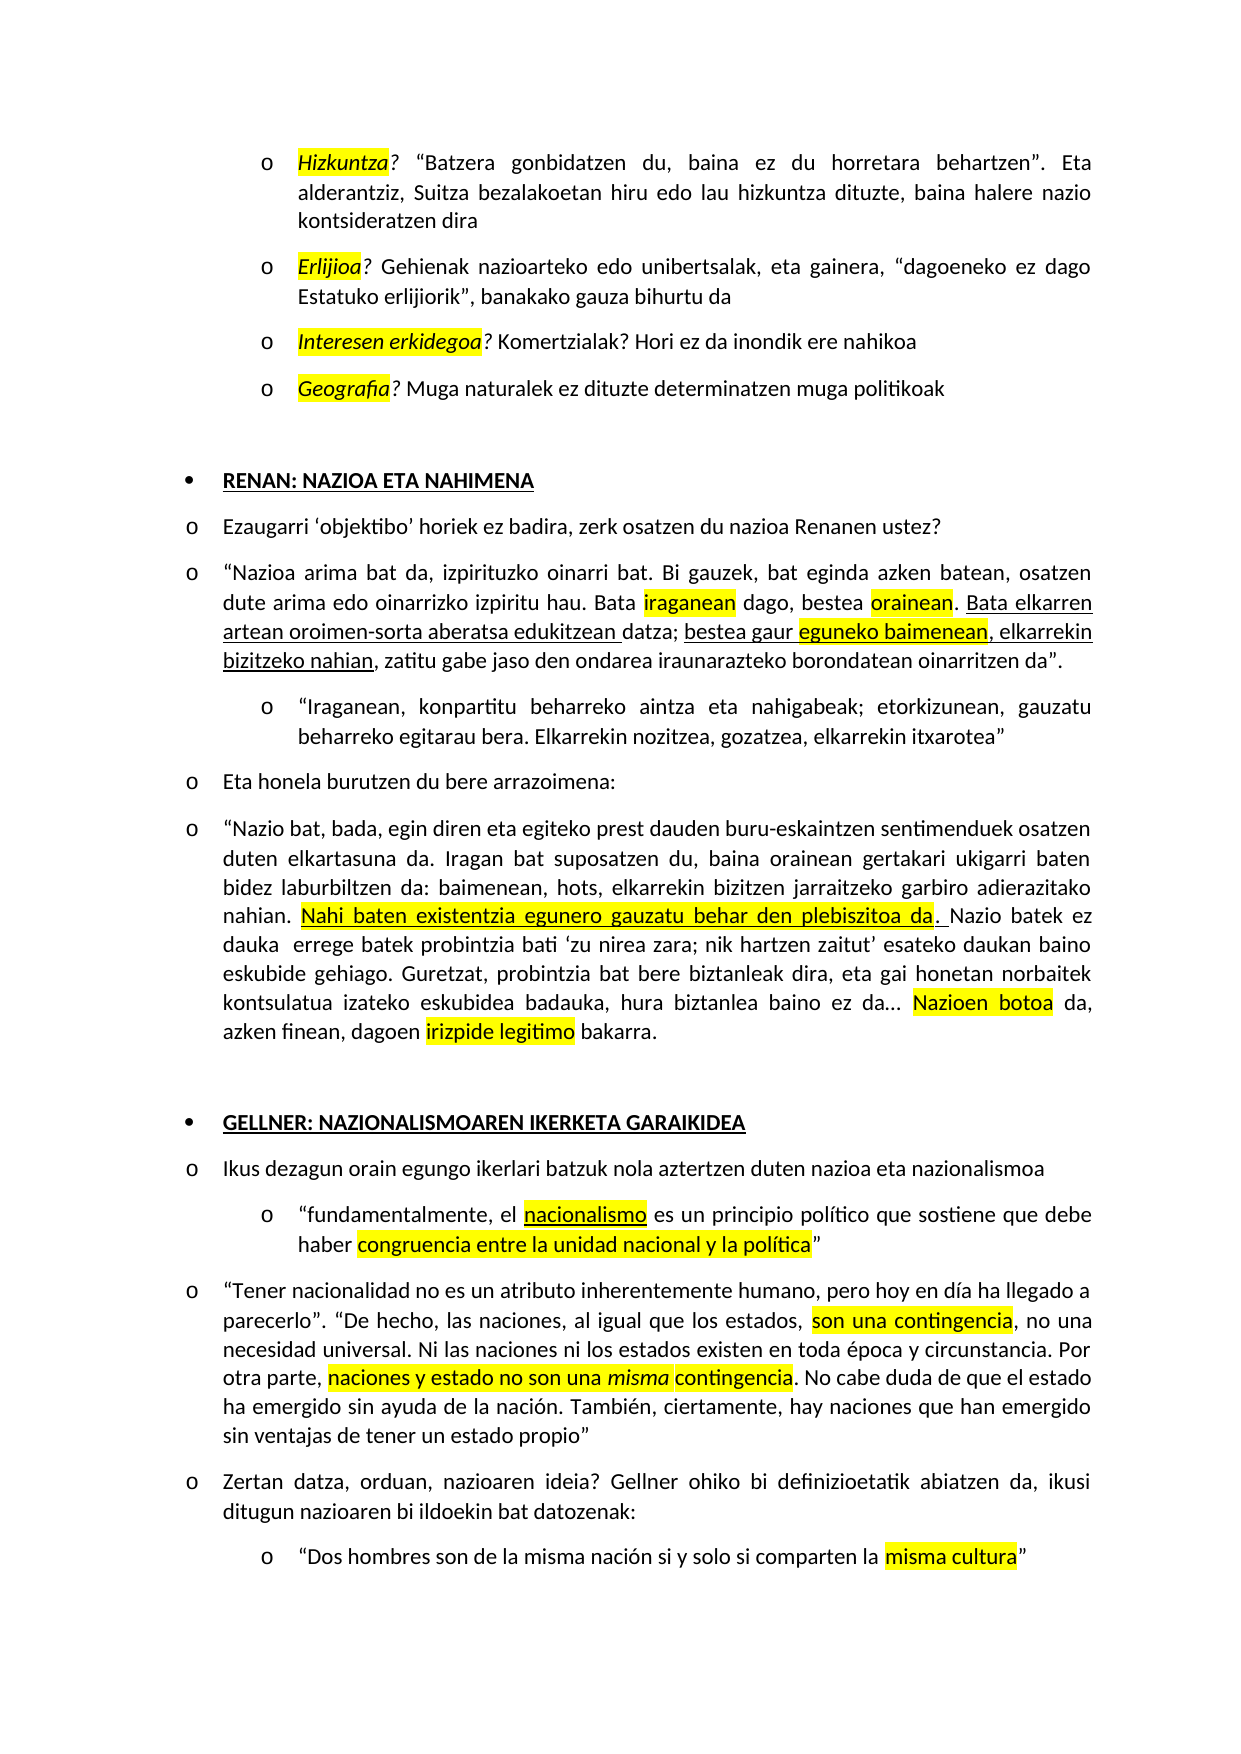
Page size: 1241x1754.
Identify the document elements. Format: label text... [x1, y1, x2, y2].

list Zertan datza, orduan, nazioaren ideia? Gellner ohiko bi definizioetatik abiatzen da, ikusi ditugun nazioaren bi ildoekin bat datozenak: [185, 1467, 1093, 1525]
list Ikus dezagun orain egungo ikerlari batzuk nola aztertzen duten nazioa eta nazionalismoa [185, 1154, 1093, 1183]
list “Dos hombres son de la misma nación si y solo si comparten la misma cultura” [260, 1542, 1093, 1571]
list GELLNER: NAZIONALISMOAREN IKERKETA GARAIKIDEA [185, 1108, 1093, 1136]
list “Nazio bat, bada, egin diren eta egiteko prest dauden buru-eskaintzen sentimenduek osatzen duten elkartasuna da. Iragan bat suposatzen du, baina orainean gertakari ukigarri baten bidez laburbiltzen da: baimenean, hots, elkarrekin bizitzen jarraitzeko garbiro adierazitako nahian. Nahi baten existentzia egunero gauzatu behar den plebiszitoa da. Nazio batek ez dauka errege batek probintzia bati ‘zu nirea zara; nik hartzen zaitut’ esateko daukan baino eskubide gehiago. Guretzat, probintzia bat bere biztanleak dira, eta gai honetan norbaitek kontsulatua izateko eskubidea badauka, hura biztanlea baino ez da… Nazioen botoa da, azken finean, dagoen irizpide legitimo bakarra. [185, 814, 1093, 1045]
list “Nazioa arima bat da, izpirituzko oinarri bat. Bi gauzek, bat eginda azken batean, osatzen dute arima edo oinarrizko izpiritu hau. Bata iraganean dago, bestea orainean. Bata elkarren artean oroimen-sorta aberatsa edukitzean datza; bestea gaur eguneko baimenean, elkarrekin bizitzeko nahian, zatitu gabe jaso den ondarea iraunarazteko borondatean oinarritzen da”. [185, 558, 1093, 674]
list Geografia? Muga naturalek ez dituzte determinatzen muga politikoak [260, 374, 1093, 403]
list Interesen erkidegoa? Komertzialak? Hori ez da inondik ere nahikoa [260, 327, 1093, 357]
list Ezaugarri ‘objektibo’ horiek ez badira, zerk osatzen du nazioa Renanen ustez? [185, 512, 1093, 541]
list “Iraganean, konpartitu beharreko aintza eta nahigabeak; etorkizunean, gauzatu beharreko egitarau bera. Elkarrekin nozitzea, gozatzea, elkarrekin itxarotea” [260, 692, 1093, 750]
list “fundamentalmente, el nacionalismo es un principio político que sostiene que debe haber congruencia entre la unidad nacional y la política” [260, 1200, 1093, 1258]
list Hizkuntza? “Batzera gonbidatzen du, baina ez du horretara behartzen”. Eta alderantziz, Suitza bezalakoetan hiru edo lau hizkuntza dituzte, baina halere nazio kontsideratzen dira [260, 148, 1093, 234]
list Eta honela burutzen du bere arrazoimena: [185, 767, 1093, 796]
list “Tener nacionalidad no es un atributo inherentemente humano, pero hoy en día ha llegado a parecerlo”. “De hecho, las naciones, al igual que los estados, son una contingencia, no una necesidad universal. Ni las naciones ni los estados existen en toda época y circunstancia. Por otra parte, naciones y estado no son una misma contingencia. No cabe duda de que el estado ha emergido sin ayuda de la nación. También, ciertamente, hay naciones que han emergido sin ventajas de tener un estado propio” [185, 1276, 1093, 1449]
list Erlijioa? Gehienak nazioarteko edo unibertsalak, eta gainera, “dagoeneko ez dago Estatuko erlijiorik”, banakako gauza bihurtu da [260, 252, 1093, 310]
list RENAN: NAZIOA ETA NAHIMENA [185, 466, 1093, 494]
